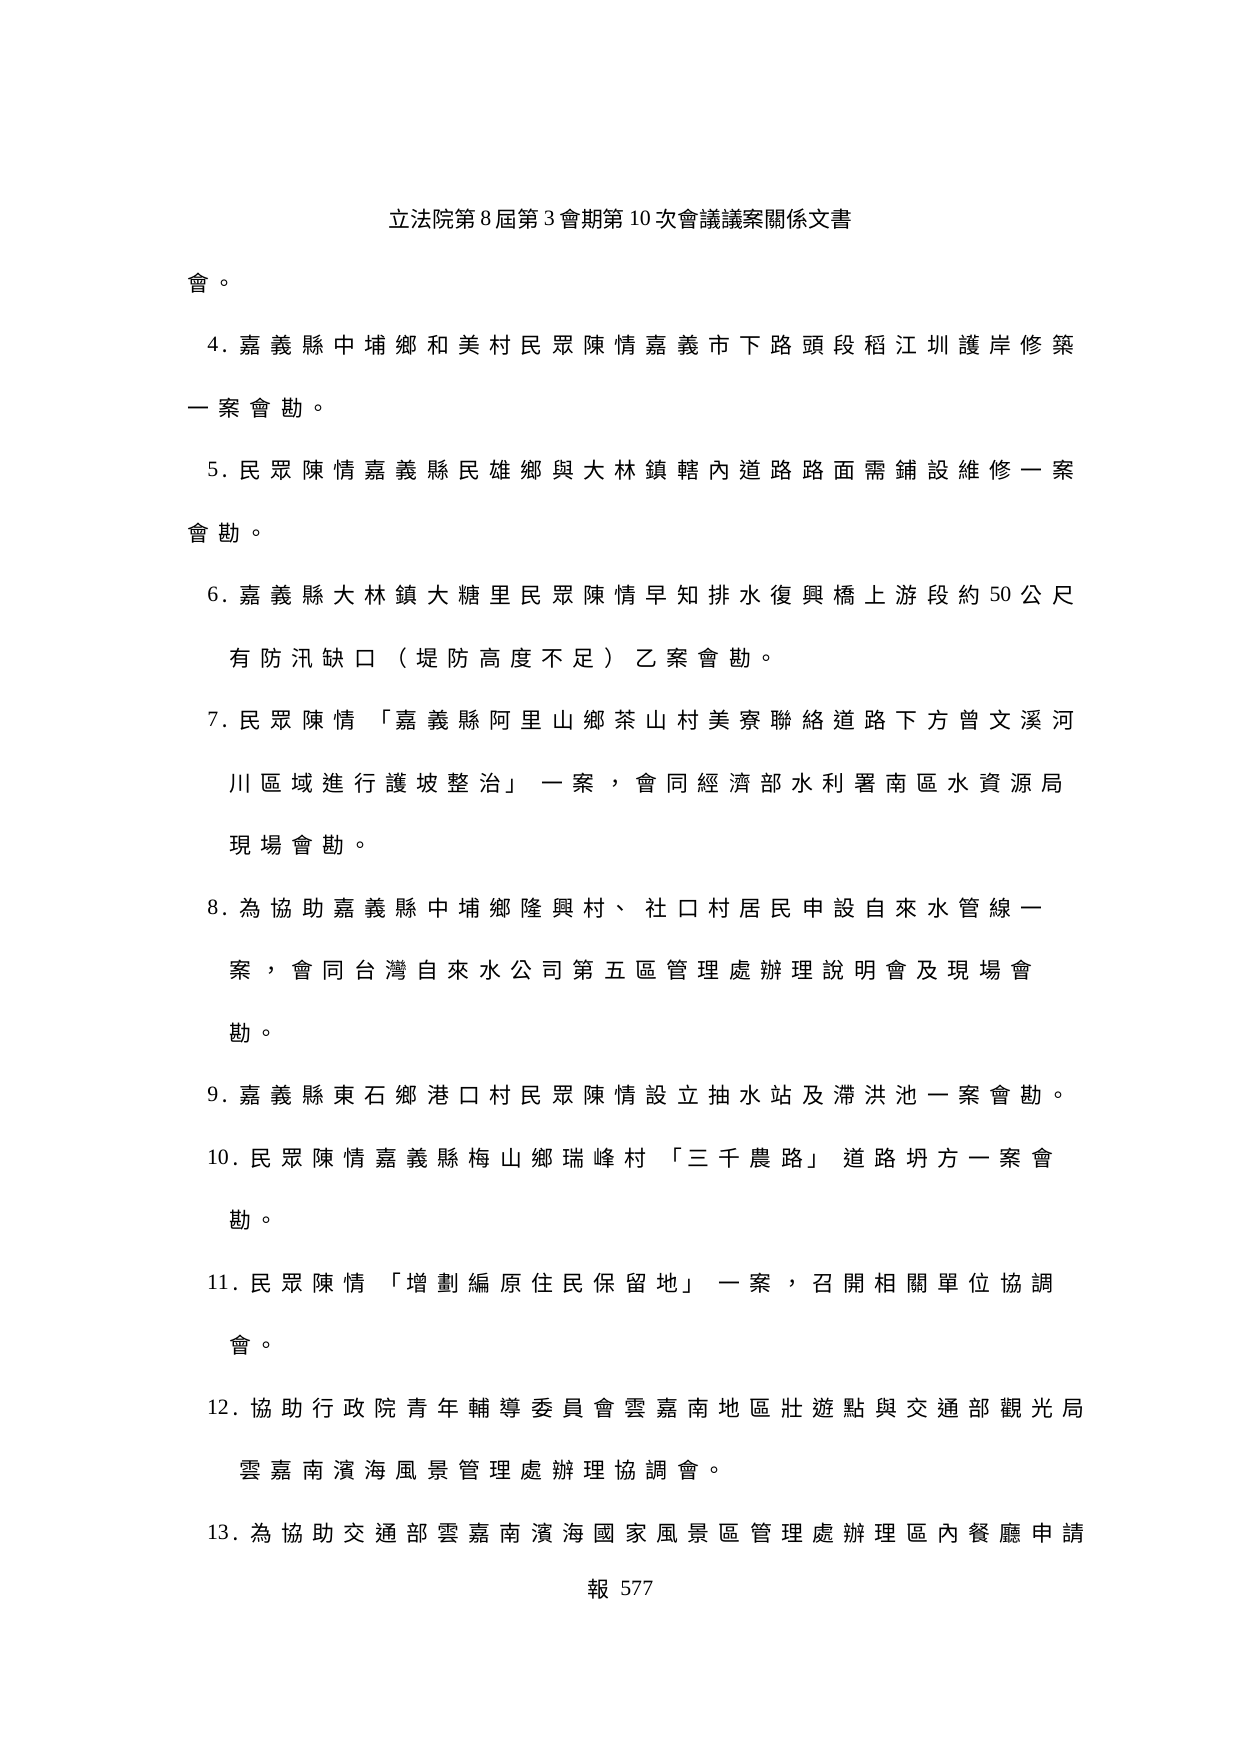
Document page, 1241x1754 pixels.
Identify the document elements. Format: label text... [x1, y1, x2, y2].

text 會。 [173, 250, 1089, 313]
text 11.民眾陳情「增劃編原住民保留地」一案，召開相關單位協調會。 [195, 1250, 1089, 1375]
text 10.民眾陳情嘉義縣梅山鄉瑞峰村「三千農路」道路坍方一案會勘。 [195, 1125, 1089, 1250]
text 6.嘉義縣大林鎮大糖里民眾陳情早知排水復興橋上游段約50公尺有防汛缺口（堤防高度不足）乙案會勘。 [195, 563, 1089, 688]
text 13.為協助交通部雲嘉南濱海國家風景區管理處辦理區內餐廳申請 [195, 1500, 1089, 1563]
text 12.協助行政院青年輔導委員會雲嘉南地區壯遊點與交通部觀光局雲嘉南濱海風景管理處辦理協調會。 [195, 1375, 1089, 1500]
text 5.民眾陳情嘉義縣民雄鄉與大林鎮轄內道路路面需鋪設維修一案會勘。 [173, 438, 1089, 563]
text 4.嘉義縣中埔鄉和美村民眾陳情嘉義市下路頭段稻江圳護岸修築一案會勘。 [173, 313, 1089, 438]
text 9.嘉義縣東石鄉港口村民眾陳情設立抽水站及滯洪池一案會勘。 [195, 1063, 1089, 1125]
text 8.為協助嘉義縣中埔鄉隆興村、社口村居民申設自來水管線一案，會同台灣自來水公司第五區管理處辦理說明會及現場會勘。 [195, 875, 1089, 1063]
text 7.民眾陳情「嘉義縣阿里山鄉茶山村美寮聯絡道路下方曾文溪河川區域進行護坡整治」一案，會同經濟部水利署南區水資源局現場會勘。 [195, 688, 1089, 875]
